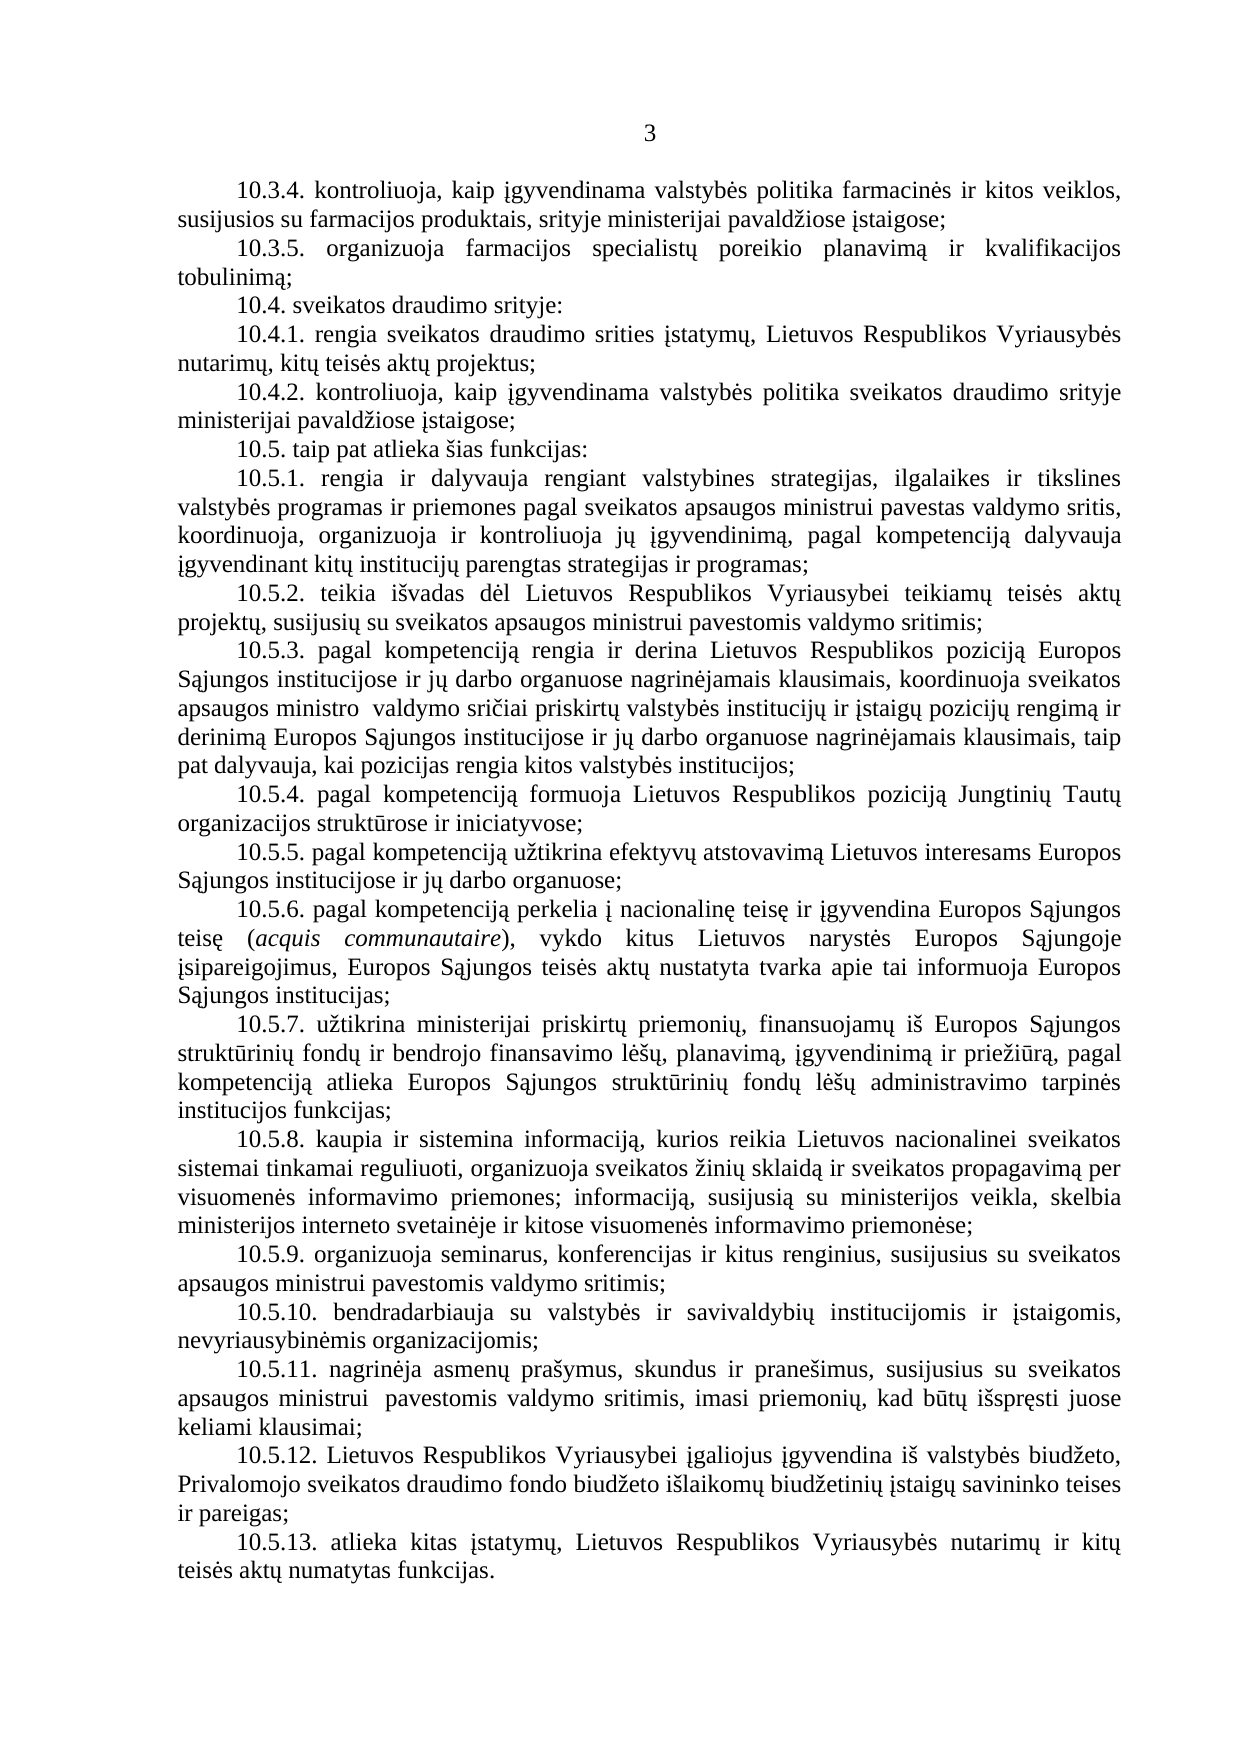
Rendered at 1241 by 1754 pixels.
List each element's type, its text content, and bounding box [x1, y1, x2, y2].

text 10.5.13. atlieka kitas įstatymų, Lietuvos Respublikos Vyriausybės nutarimų ir kitų teisės aktų numatytas funkcijas. [177, 1527, 1122, 1584]
text 10.5.7. užtikrina ministerijai priskirtų priemonių, finansuojamų iš Europos Sąjungos struktūrinių fondų ir bendrojo finansavimo lėšų, planavimą, įgyvendinimą ir priežiūrą, pagal kompetenciją atlieka Europos Sąjungos struktūrinių fondų lėšų administravimo tarpinės institucijos funkcijas; [177, 1009, 1122, 1124]
text 10.4.2. kontroliuoja, kaip įgyvendinama valstybės politika sveikatos draudimo srityje ministerijai pavaldžiose įstaigose; [177, 377, 1122, 434]
text 10.5.2. teikia išvadas dėl Lietuvos Respublikos Vyriausybei teikiamų teisės aktų projektų, susijusių su sveikatos apsaugos ministrui pavestomis valdymo sritimis; [177, 578, 1122, 636]
text 10.5.9. organizuoja seminarus, konferencijas ir kitus renginius, susijusius su sveikatos apsaugos ministrui pavestomis valdymo sritimis; [177, 1239, 1122, 1297]
text 10.3.5. organizuoja farmacijos specialistų poreikio planavimą ir kvalifikacijos tobulinimą; [177, 233, 1122, 291]
text 10.5.1. rengia ir dalyvauja rengiant valstybines strategijas, ilgalaikes ir tikslines valstybės programas ir priemones pagal sveikatos apsaugos ministrui pavestas valdymo sritis, koordinuoja, organizuoja ir kontroliuoja jų įgyvendinimą, pagal kompetenciją dalyvauja įgyvendinant kitų institucijų parengtas strategijas ir programas; [177, 463, 1122, 578]
text 10.5.11. nagrinėja asmenų prašymus, skundus ir pranešimus, susijusius su sveikatos apsaugos ministrui pavestomis valdymo sritimis, imasi priemonių, kad būtų išspręsti juose keliami klausimai; [177, 1354, 1122, 1441]
text 10.5.12. Lietuvos Respublikos Vyriausybei įgaliojus įgyvendina iš valstybės biudžeto, Privalomojo sveikatos draudimo fondo biudžeto išlaikomų biudžetinių įstaigų savininko teises ir pareigas; [177, 1441, 1122, 1527]
text 10.5.8. kaupia ir sistemina informaciją, kurios reikia Lietuvos nacionalinei sveikatos sistemai tinkamai reguliuoti, organizuoja sveikatos žinių sklaidą ir sveikatos propagavimą per visuomenės informavimo priemones; informaciją, susijusią su ministerijos veikla, skelbia ministerijos interneto svetainėje ir kitose visuomenės informavimo priemonėse; [177, 1124, 1122, 1239]
text 10.5. taip pat atlieka šias funkcijas: [177, 434, 1122, 463]
text 10.4. sveikatos draudimo srityje: [177, 291, 1122, 319]
text 10.5.6. pagal kompetenciją perkelia į nacionalinę teisę ir įgyvendina Europos Sąjungos teisę (acquis communautaire), vykdo kitus Lietuvos narystės Europos Sąjungoje įsipareigojimus, Europos Sąjungos teisės aktų nustatyta tvarka apie tai informuoja Europos Sąjungos institucijas; [177, 894, 1122, 1009]
text 10.4.1. rengia sveikatos draudimo srities įstatymų, Lietuvos Respublikos Vyriausybės nutarimų, kitų teisės aktų projektus; [177, 319, 1122, 377]
text 10.5.10. bendradarbiauja su valstybės ir savivaldybių institucijomis ir įstaigomis, nevyriausybinėmis organizacijomis; [177, 1297, 1122, 1354]
text 10.5.5. pagal kompetenciją užtikrina efektyvų atstovavimą Lietuvos interesams Europos Sąjungos institucijose ir jų darbo organuose; [177, 837, 1122, 894]
text 10.3.4. kontroliuoja, kaip įgyvendinama valstybės politika farmacinės ir kitos veiklos, susijusios su farmacijos produktais, srityje ministerijai pavaldžiose įstaigose; [177, 176, 1122, 233]
text 10.5.4. pagal kompetenciją formuoja Lietuvos Respublikos poziciją Jungtinių Tautų organizacijos struktūrose ir iniciatyvose; [177, 779, 1122, 837]
text 10.5.3. pagal kompetenciją rengia ir derina Lietuvos Respublikos poziciją Europos Sąjungos institucijose ir jų darbo organuose nagrinėjamais klausimais, koordinuoja sveikatos apsaugos ministro valdymo sričiai priskirtų valstybės institucijų ir įstaigų pozicijų rengimą ir derinimą Europos Sąjungos institucijose ir jų darbo organuose nagrinėjamais klausimais, taip pat dalyvauja, kai pozicijas rengia kitos valstybės institucijos; [177, 636, 1122, 779]
